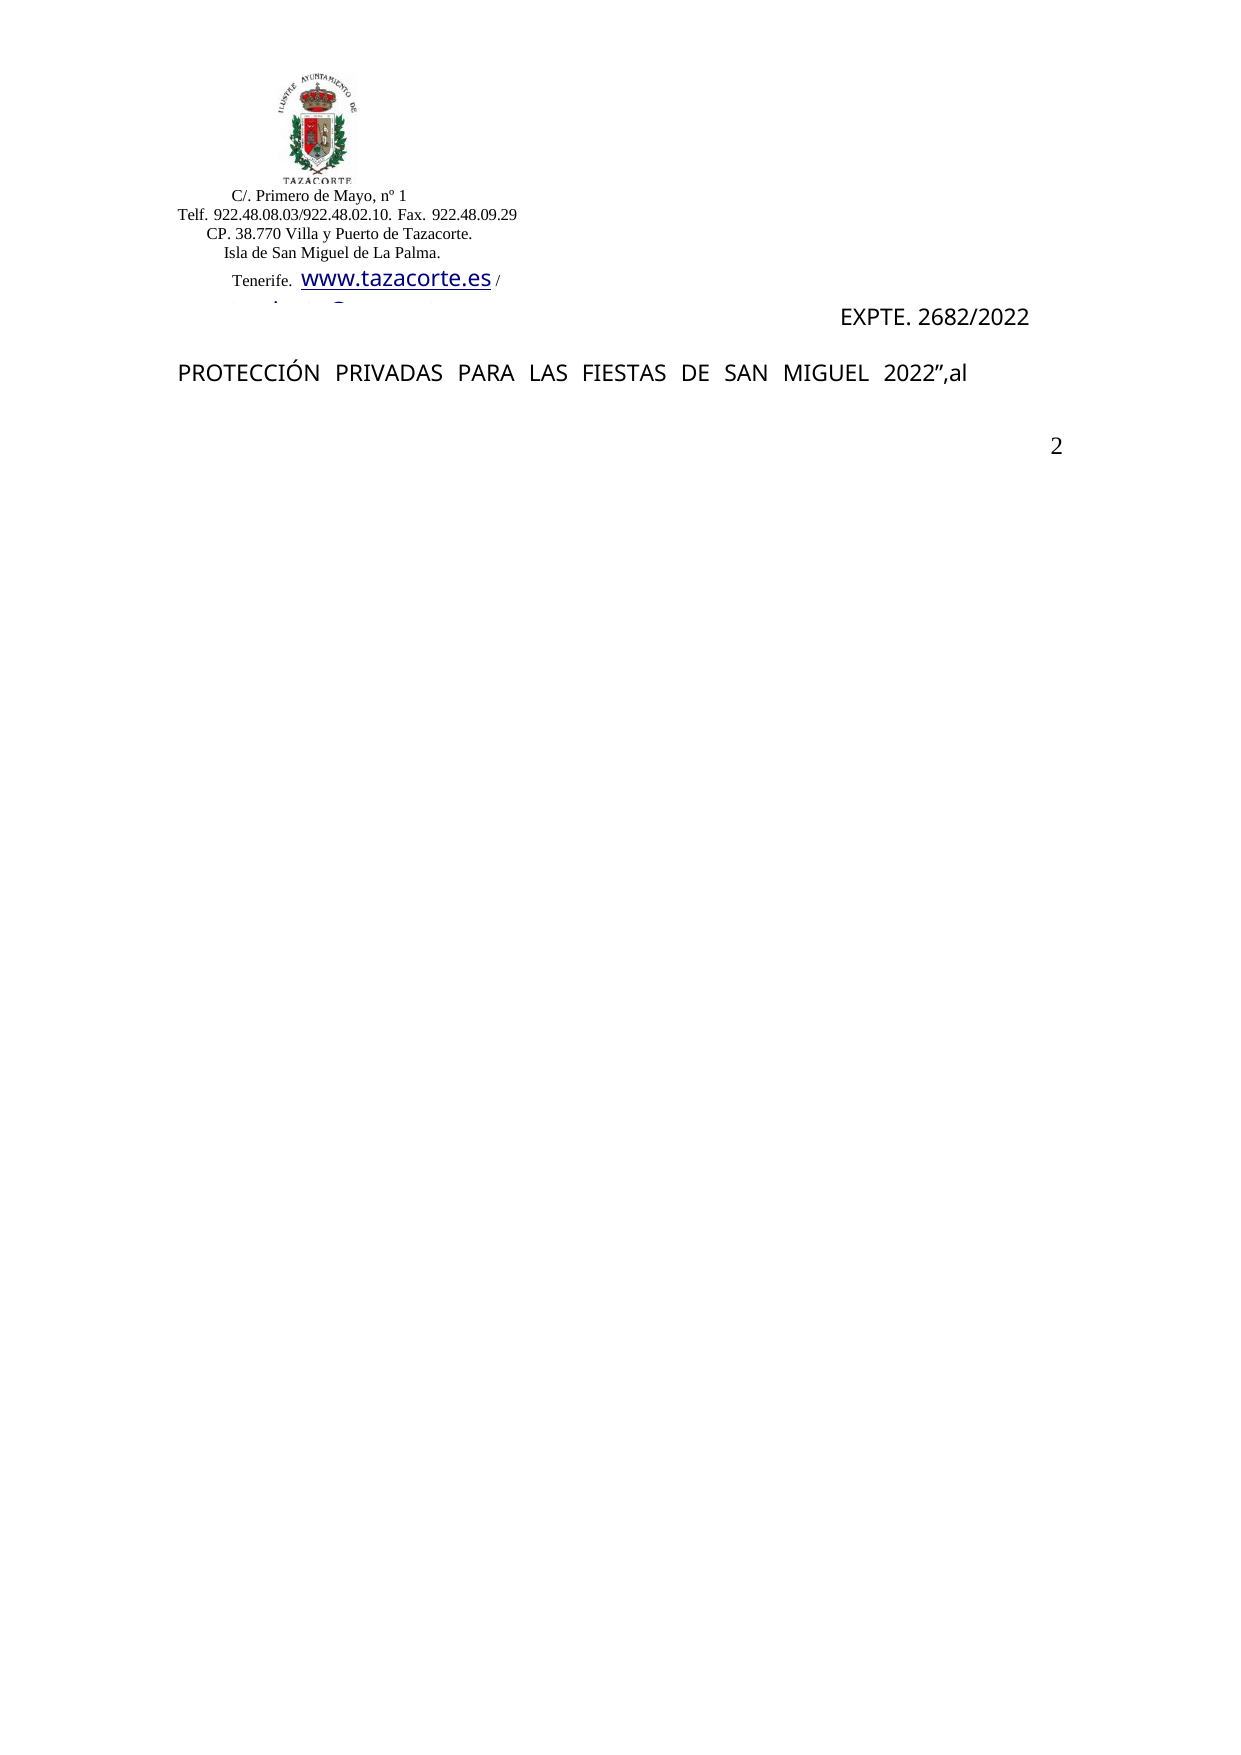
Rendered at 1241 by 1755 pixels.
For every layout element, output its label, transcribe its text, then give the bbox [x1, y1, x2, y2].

subtitle 2 [37, 431, 1064, 460]
text PROTECCIÓN PRIVADAS PARA LAS FIESTAS DE SAN MIGUEL 2022”,al [177, 357, 1065, 388]
